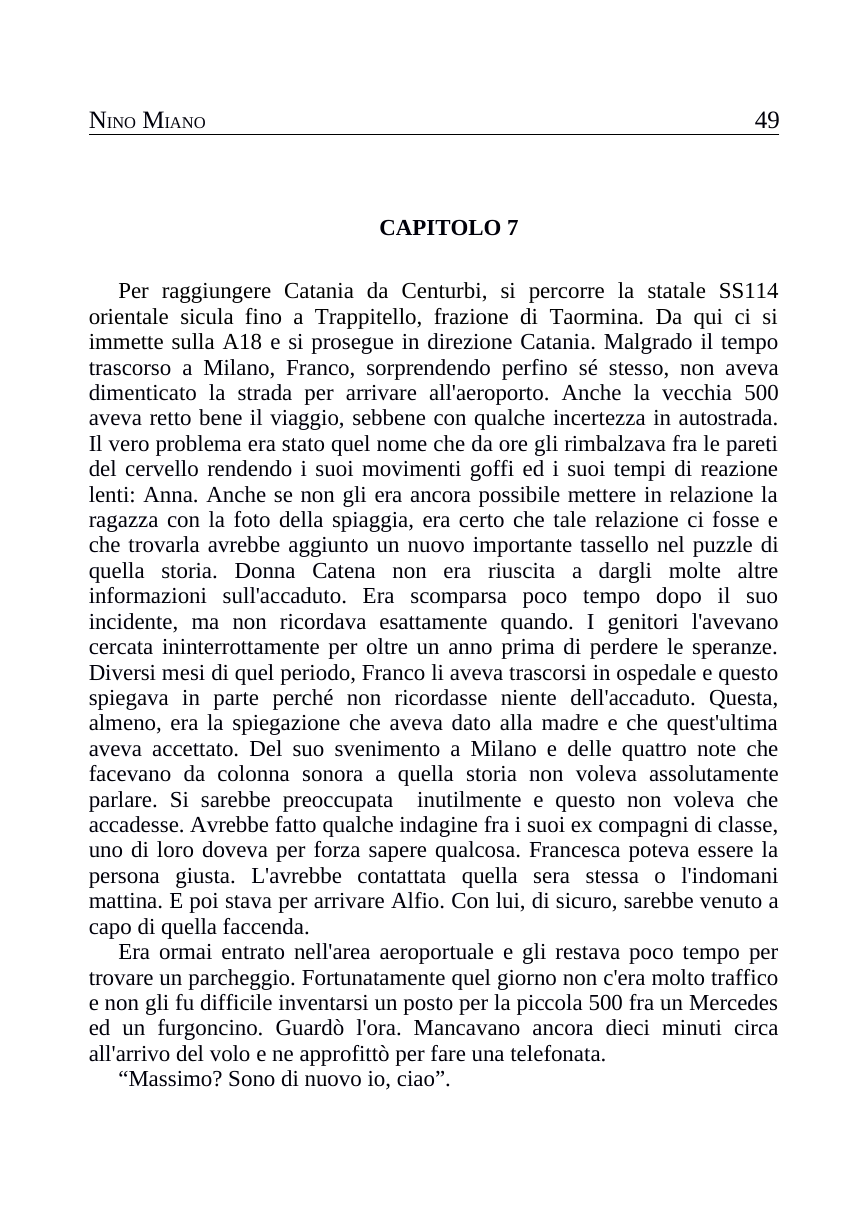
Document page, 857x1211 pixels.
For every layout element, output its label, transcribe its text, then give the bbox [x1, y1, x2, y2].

text Per raggiungere Catania da Centurbi, si percorre la statale SS114 orientale sicula fino a Trappitello, frazione di Taormina. Da qui ci si immette sulla A18 e si prosegue in direzione Catania. Malgrado il tempo trascorso a Milano, Franco, sorprendendo perfino sé stesso, non aveva dimenticato la strada per arrivare all'aeroporto. Anche la vecchia 500 aveva retto bene il viaggio, sebbene con qualche incertezza in autostrada. Il vero problema era stato quel nome che da ore gli rimbalzava fra le pareti del cervello rendendo i suoi movimenti goffi ed i suoi tempi di reazione lenti: Anna. Anche se non gli era ancora possibile mettere in relazione la ragazza con la foto della spiaggia, era certo che tale relazione ci fosse e che trovarla avrebbe aggiunto un nuovo importante tassello nel puzzle di quella storia. Donna Catena non era riuscita a dargli molte altre informazioni sull'accaduto. Era scomparsa poco tempo dopo il suo incidente, ma non ricordava esattamente quando. I genitori l'avevano cercata ininterrottamente per oltre un anno prima di perdere le speranze. Diversi mesi di quel periodo, Franco li aveva trascorsi in ospedale e questo spiegava in parte perché non ricordasse niente dell'accaduto. Questa, almeno, era la spiegazione che aveva dato alla madre e che quest'ultima aveva accettato. Del suo svenimento a Milano e delle quattro note che facevano da colonna sonora a quella storia non voleva assolutamente parlare. Si sarebbe preoccupata inutilmente e questo non voleva che accadesse. Avrebbe fatto qualche indagine fra i suoi ex compagni di classe, uno di loro doveva per forza sapere qualcosa. Francesca poteva essere la persona giusta. L'avrebbe contattata quella sera stessa o l'indomani mattina. E poi stava per arrivare Alfio. Con lui, di sicuro, sarebbe venuto a capo di quella faccenda. [88, 278, 779, 939]
subtitle CAPITOLO 7 [88, 215, 779, 240]
text “Massimo? Sono di nuovo io, ciao”. [88, 1066, 779, 1092]
text Era ormai entrato nell'area aeroportuale e gli restava poco tempo per trovare un parcheggio. Fortunatamente quel giorno non c'era molto traffico e non gli fu difficile inventarsi un posto per la piccola 500 fra un Mercedes ed un furgoncino. Guardò l'ora. Mancavano ancora dieci minuti circa all'arrivo del volo e ne approfittò per fare una telefonata. [88, 939, 779, 1066]
